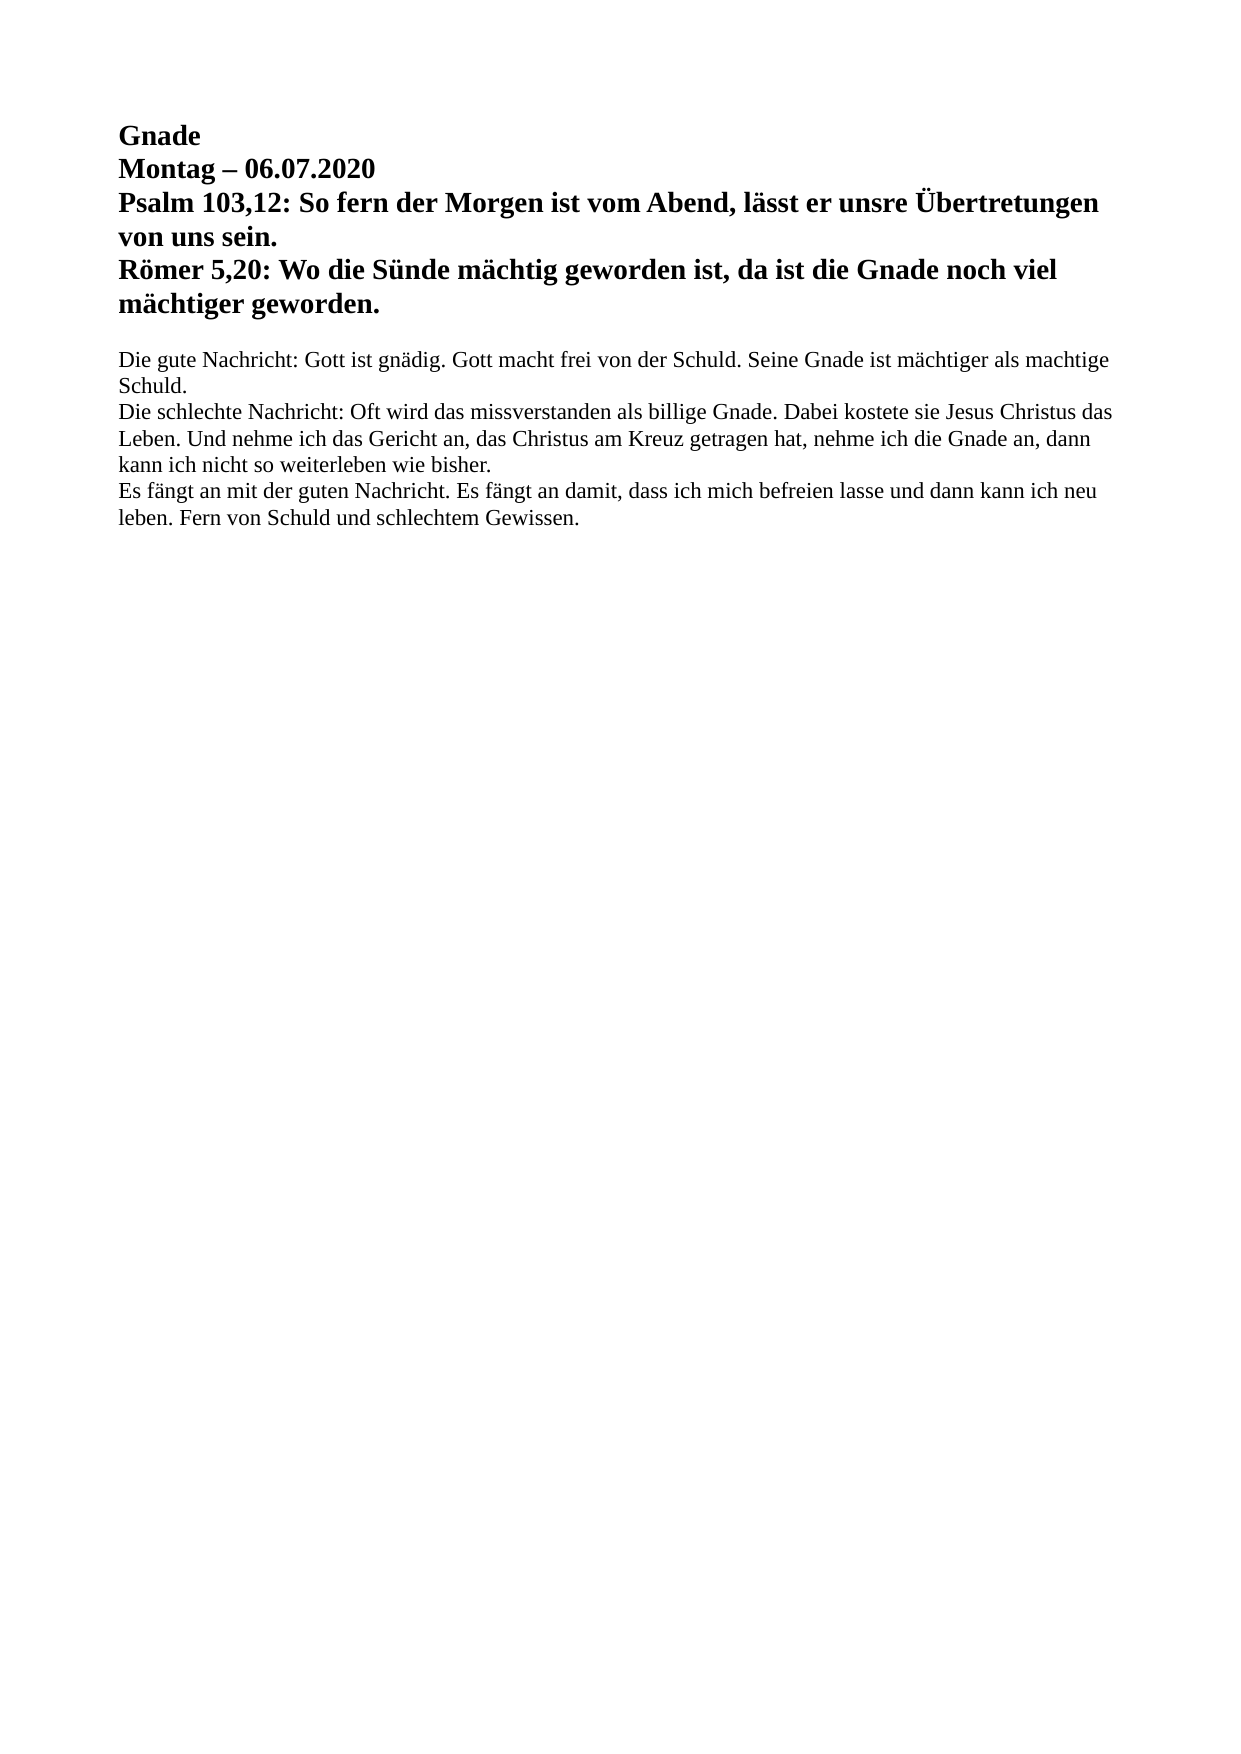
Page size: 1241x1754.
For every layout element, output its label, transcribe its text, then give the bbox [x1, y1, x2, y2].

text Die schlechte Nachricht: Oft wird das missverstanden als billige Gnade. Dabei kostete sie Jesus Christus das Leben. Und nehme ich das Gericht an, das Christus am Kreuz getragen hat, nehme ich die Gnade an, dann kann ich nicht so weiterleben wie bisher. [118, 398, 1122, 477]
text Gnade [118, 118, 1122, 152]
text Es fängt an mit der guten Nachricht. Es fängt an damit, dass ich mich befreien lasse und dann kann ich neu leben. Fern von Schuld und schlechtem Gewissen. [118, 477, 1122, 530]
text Römer 5,20: Wo die Sünde mächtig geworden ist, da ist die Gnade noch viel mächtiger geworden. [118, 252, 1122, 319]
text Psalm 103,12: So fern der Morgen ist vom Abend, lässt er unsre Übertretungen von uns sein. [118, 185, 1122, 252]
text Die gute Nachricht: Gott ist gnädig. Gott macht frei von der Schuld. Seine Gnade ist mächtiger als machtige Schuld. [118, 346, 1122, 398]
text Montag – 06.07.2020 [118, 152, 1122, 185]
